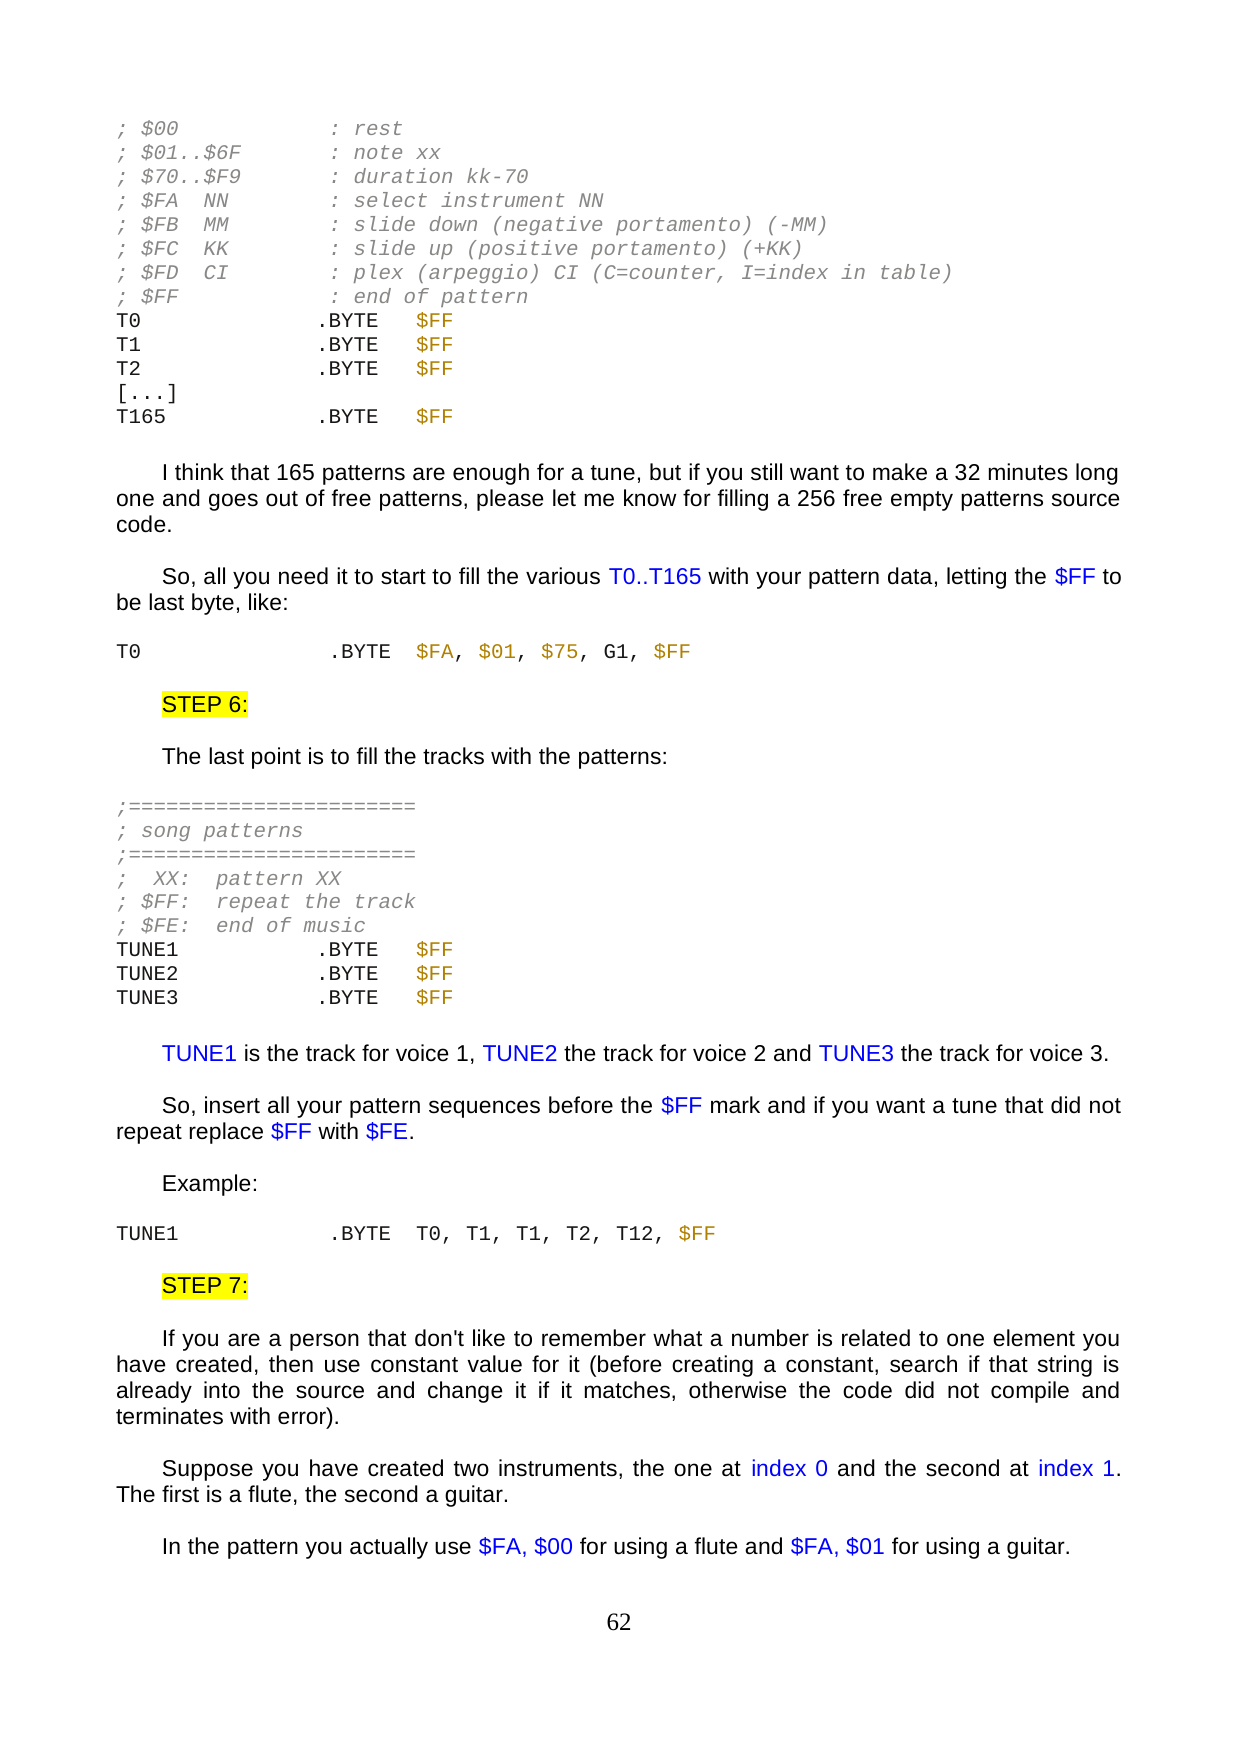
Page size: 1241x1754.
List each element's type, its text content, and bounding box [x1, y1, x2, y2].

text ; $70..$F9 : duration kk-70 [116, 166, 1122, 190]
text ; song patterns [116, 819, 1122, 843]
text T1 .BYTE $FF [116, 334, 1122, 358]
text ; $FB MM : slide down (negative portamento) (-MM) [116, 214, 1122, 238]
text TUNE1 .BYTE T0, T1, T1, T2, T12, $FF [116, 1223, 1122, 1247]
text I think that 165 patterns are enough for a tune, but if you still want to make a 32 minutes long one and goes out of free patterns, please let me know for filling a 256 free empty patterns source code. [116, 459, 1122, 537]
text ; $FD CI : plex (arpeggio) CI (C=counter, I=index in table) [116, 262, 1122, 286]
text T2 .BYTE $FF [116, 358, 1122, 382]
text STEP 6: [116, 691, 1122, 717]
text The last point is to fill the tracks with the patterns: [116, 743, 1122, 769]
text T165 .BYTE $FF [116, 406, 1122, 429]
text ;======================= [116, 843, 1122, 867]
text ; $FA NN : select instrument NN [116, 190, 1122, 214]
text STEP 7: [116, 1273, 1122, 1299]
text TUNE2 .BYTE $FF [116, 963, 1122, 987]
text ; $FF: repeat the track [116, 891, 1122, 915]
text ; $FC KK : slide up (positive portamento) (+KK) [116, 238, 1122, 262]
text T0 .BYTE $FA, $01, $75, G1, $FF [116, 641, 1122, 665]
text In the pattern you actually use $FA, $00 for using a flute and $FA, $01 for using a guitar. [116, 1533, 1122, 1559]
text Example: [116, 1171, 1122, 1197]
text TUNE1 is the track for voice 1, TUNE2 the track for voice 2 and TUNE3 the track for voice 3. [116, 1041, 1122, 1067]
text TUNE1 .BYTE $FF [116, 939, 1122, 963]
text ; $FE: end of music [116, 915, 1122, 939]
text ; $01..$6F : note xx [116, 142, 1122, 166]
text ; XX: pattern XX [116, 867, 1122, 891]
text If you are a person that don't like to remember what a number is related to one element you have created, then use constant value for it (before creating a constant, search if that string is already into the source and change it if it matches, otherwise the code did not compile and terminates with error). [116, 1325, 1122, 1429]
text TUNE3 .BYTE $FF [116, 987, 1122, 1011]
text ; $00 : rest [116, 118, 1122, 142]
text So, insert all your pattern sequences before the $FF mark and if you want a tune that did not repeat replace $FF with $FE. [116, 1093, 1122, 1145]
text T0 .BYTE $FF [116, 310, 1122, 334]
text [...] [116, 382, 1122, 406]
text So, all you need it to start to fill the various T0..T165 with your pattern data, letting the $FF to be last byte, like: [116, 563, 1122, 615]
text ; $FF : end of pattern [116, 286, 1122, 310]
text ;======================= [116, 796, 1122, 819]
text Suppose you have created two instruments, the one at index 0 and the second at index 1. The first is a flute, the second a guitar. [116, 1455, 1122, 1507]
